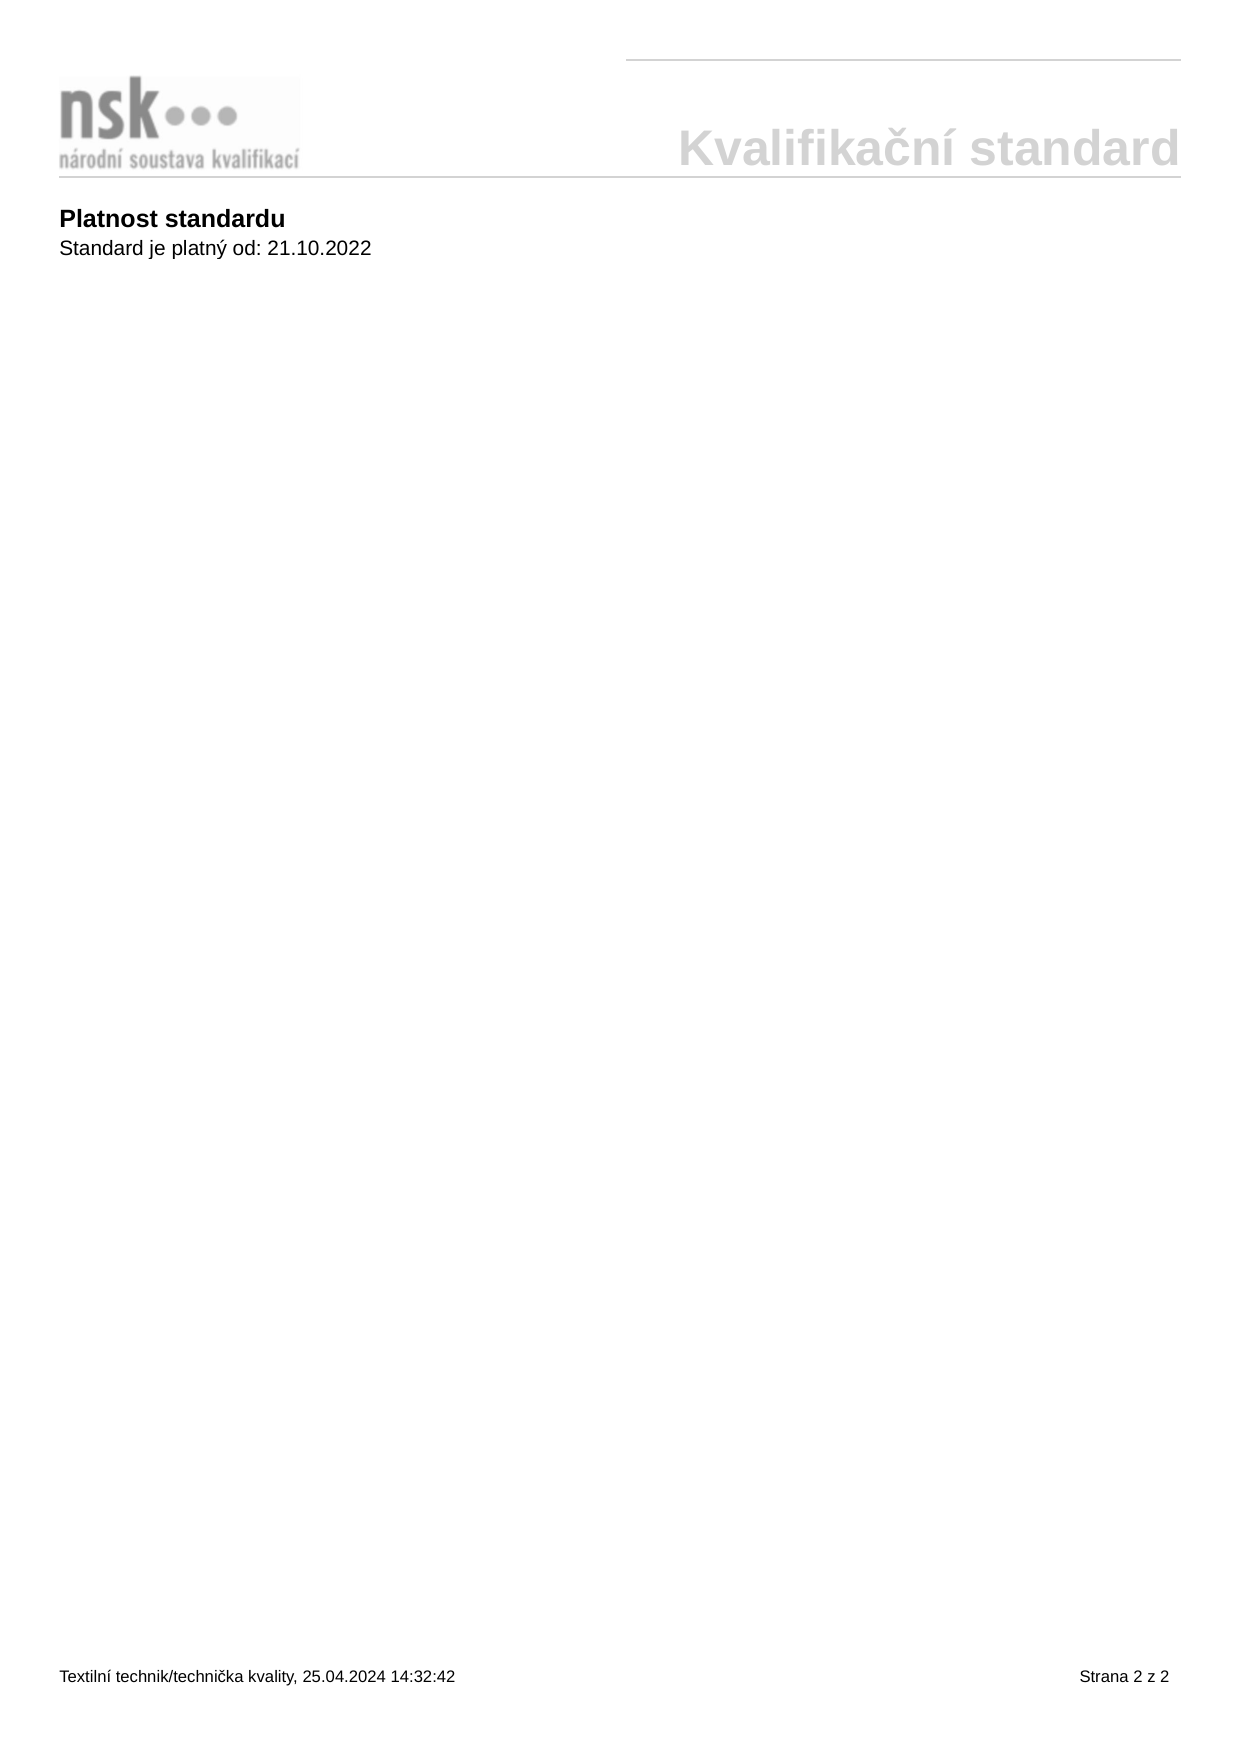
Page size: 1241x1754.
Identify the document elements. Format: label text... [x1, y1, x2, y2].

table_cell [59, 178, 1181, 194]
table_cell [626, 1159, 862, 1409]
table_cell [1169, 194, 1181, 200]
table_cell [620, 1409, 626, 1658]
table_cell [1169, 259, 1181, 559]
table_cell Platnost standardu [59, 200, 1181, 236]
table_cell [626, 259, 862, 559]
table_cell [484, 859, 620, 1159]
table_cell [1093, 259, 1169, 559]
table_cell [1093, 1409, 1169, 1658]
table_cell [484, 171, 620, 176]
table_cell [59, 171, 483, 176]
table_cell [1169, 1409, 1181, 1658]
table_cell [1169, 1159, 1181, 1409]
table_cell [59, 194, 483, 200]
table_cell [1093, 859, 1169, 1159]
table_cell [862, 259, 1093, 559]
table_cell [1169, 1658, 1181, 1694]
table_cell [59, 859, 483, 1159]
table_cell [1169, 559, 1181, 859]
table_cell [862, 559, 1093, 859]
table_cell Strana 2 z 2 [862, 1658, 1169, 1694]
table_cell [484, 559, 620, 859]
table_cell [626, 859, 862, 1159]
table_cell [484, 259, 620, 559]
table_cell [1093, 1159, 1169, 1409]
table_cell Kvalifikační standard [626, 61, 1181, 176]
table_cell [1093, 559, 1169, 859]
table_cell Standard je platný od: 21.10.2022 [59, 236, 1181, 259]
table_cell [484, 194, 620, 200]
table_cell [1093, 194, 1169, 200]
table_cell [862, 1409, 1093, 1658]
table_cell [620, 859, 626, 1159]
table_cell [59, 1409, 483, 1658]
table_cell [1169, 859, 1181, 1159]
table_cell [862, 194, 1093, 200]
table_cell [626, 1409, 862, 1658]
table_cell [59, 559, 483, 859]
table_cell Textilní technik/technička kvality, 25.04.2024 14:32:42 [59, 1658, 862, 1694]
picture [58, 59, 621, 171]
table_cell [620, 559, 626, 859]
table_cell [484, 1409, 620, 1658]
table_cell [626, 559, 862, 859]
table_cell [621, 59, 626, 170]
table_cell [484, 1159, 620, 1409]
table_cell [862, 859, 1093, 1159]
table_cell [59, 1159, 483, 1409]
table_cell [620, 1159, 626, 1409]
table_cell [620, 259, 626, 559]
table_cell [626, 194, 862, 200]
table_cell [59, 259, 483, 559]
table_cell [862, 1159, 1093, 1409]
